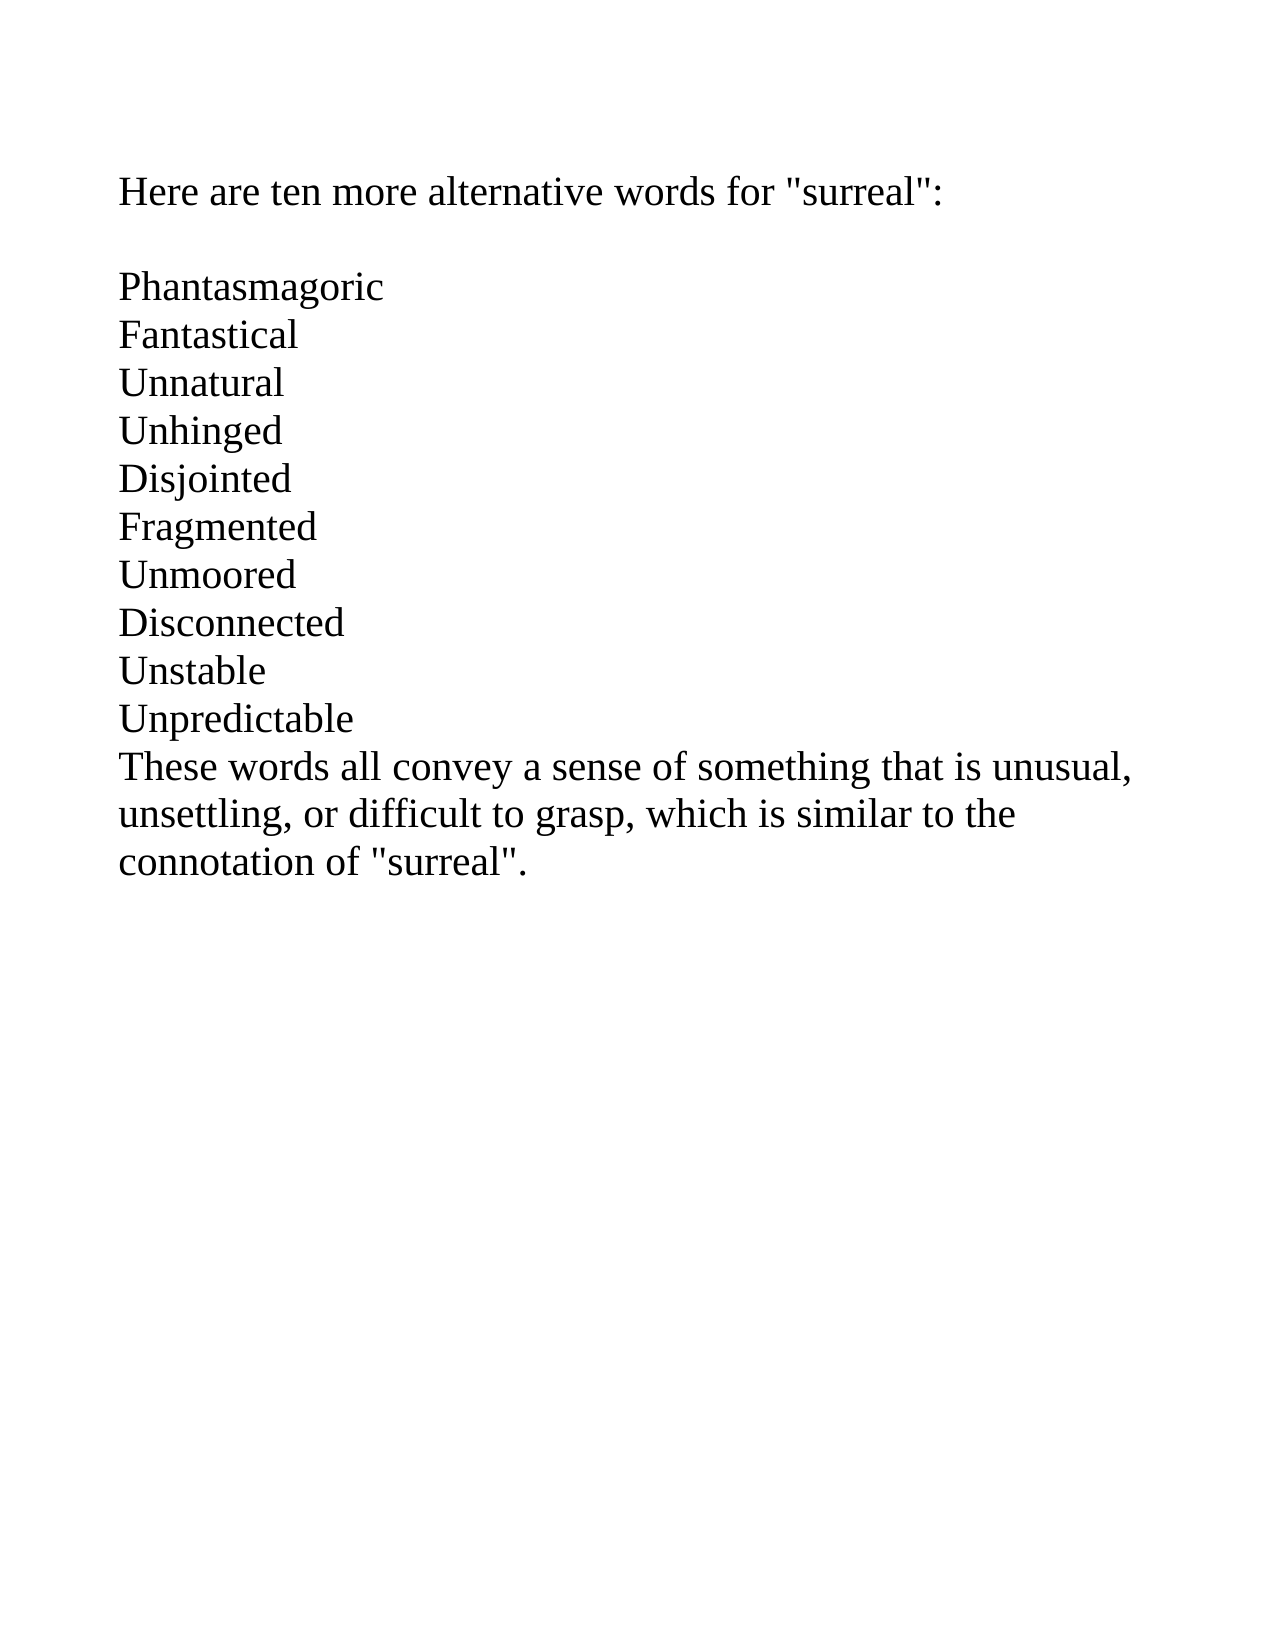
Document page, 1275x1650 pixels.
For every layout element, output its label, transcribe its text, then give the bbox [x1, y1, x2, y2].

text Unhinged [118, 406, 1157, 453]
text Unnatural [118, 358, 1157, 406]
text Unstable [118, 645, 1157, 693]
text Fragmented [118, 501, 1157, 549]
text Unpredictable [118, 693, 1157, 741]
text These words all convey a sense of something that is unusual, unsettling, or difficult to grasp, which is similar to the connotation of "surreal". [118, 741, 1157, 885]
text Unmoored [118, 549, 1157, 597]
text Here are ten more alternative words for "surreal": [118, 166, 1157, 214]
text Disjointed [118, 453, 1157, 501]
text Disconnected [118, 597, 1157, 645]
text Phantasmagoric [118, 262, 1157, 310]
text Fantastical [118, 310, 1157, 358]
